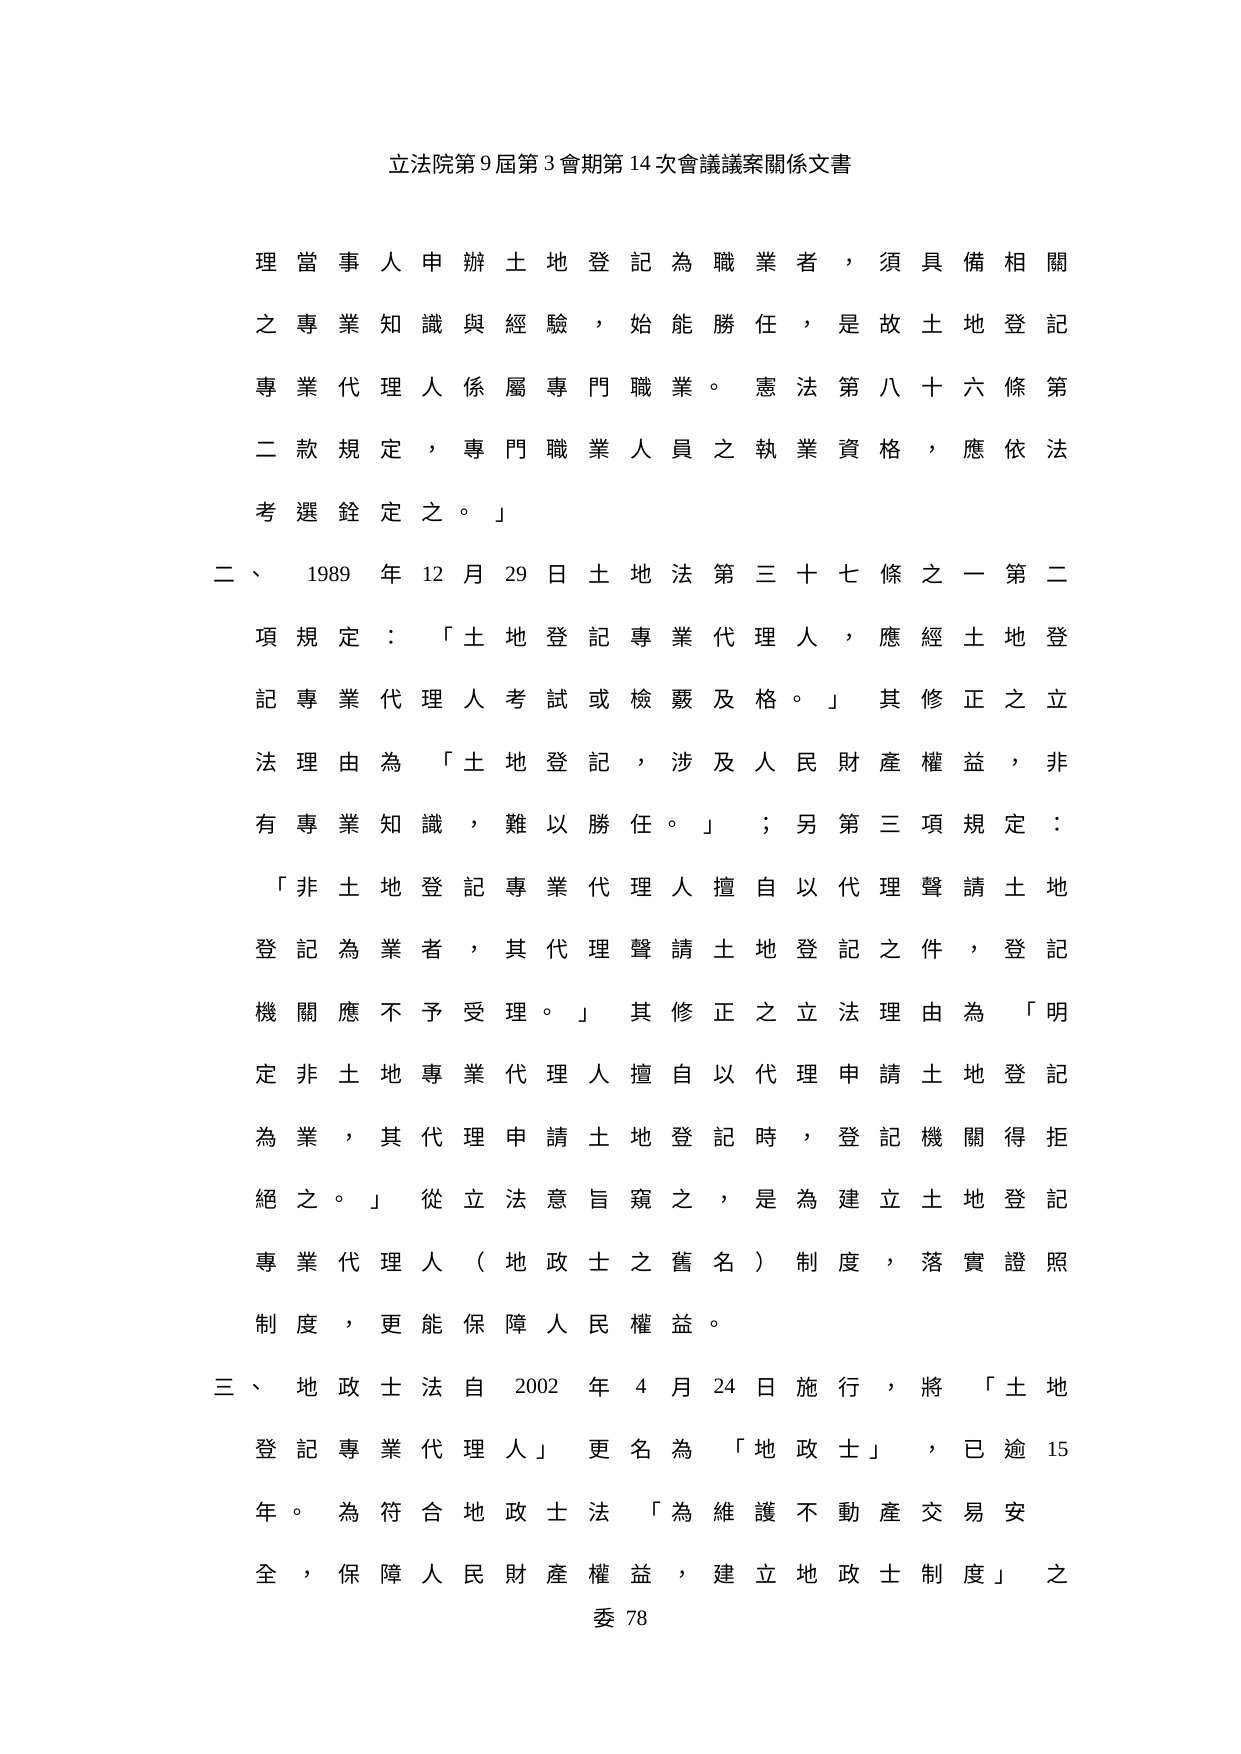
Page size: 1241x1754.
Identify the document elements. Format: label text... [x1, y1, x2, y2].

text 三、地政士法自2002年4月24日施行，將「土地登記專業代理人」更名為「地政士」，已逾15年。為符合地政士法「為維護不動產交易安全，保障人民財產權益，建立地政士制度」之 [184, 1344, 1078, 1594]
text 二、1989年12月29日土地法第三十七條之一第二項規定：「土地登記專業代理人，應經土地登記專業代理人考試或檢覈及格。」其修正之立法理由為「土地登記，涉及人民財產權益，非有專業知識，難以勝任。」；另第三項規定：「非土地登記專業代理人擅自以代理聲請土地登記為業者，其代理聲請土地登記之件，登記機關應不予受理。」其修正之立法理由為「明定非土地專業代理人擅自以代理申請土地登記為業，其代理申請土地登記時，登記機關得拒絕之。」從立法意旨窺之，是為建立土地登記專業代理人（地政士之舊名）制度，落實證照制度，更能保障人民權益。 [184, 531, 1078, 1344]
text 理當事人申辦土地登記為職業者，須具備相關之專業知識與經驗，始能勝任，是故土地登記專業代理人係屬專門職業。憲法第八十六條第二款規定，專門職業人員之執業資格，應依法考選銓定之。」 [184, 219, 1078, 531]
